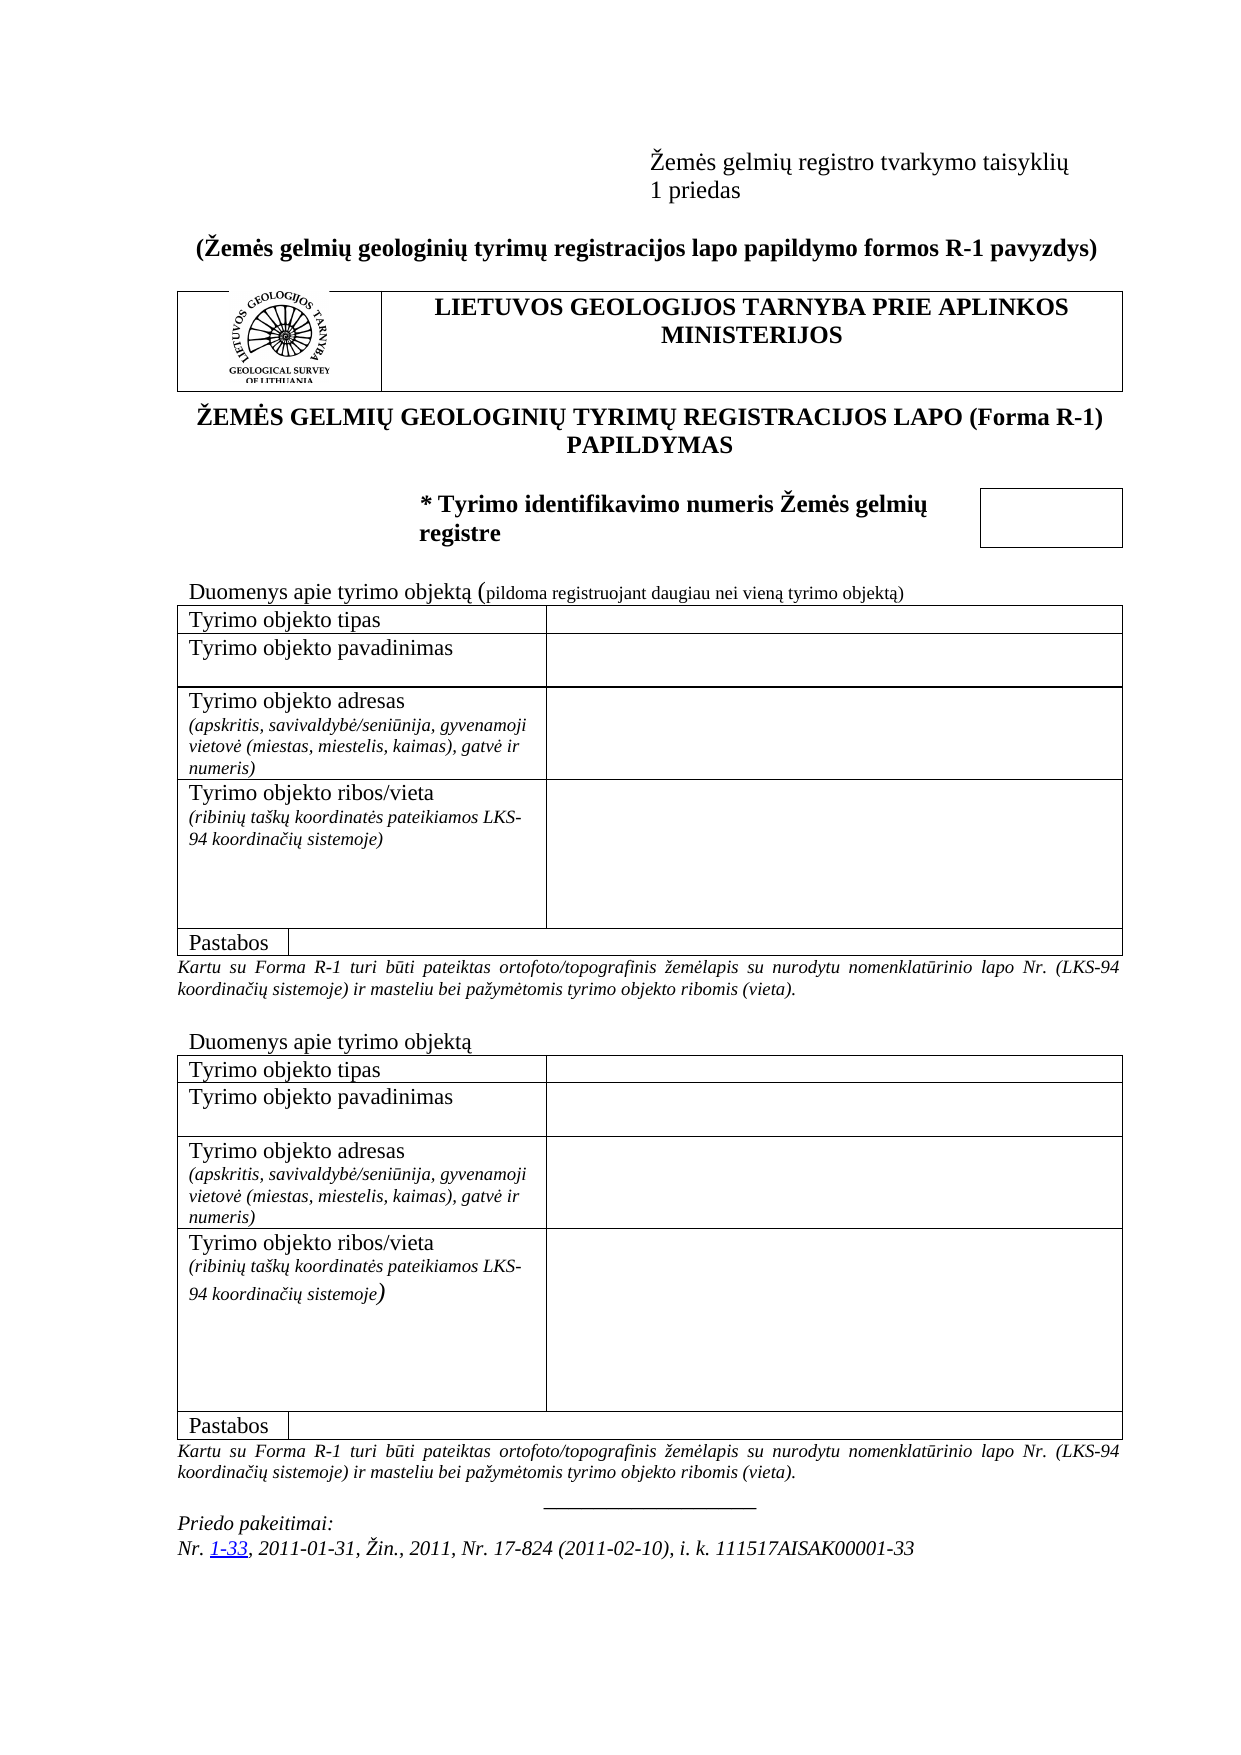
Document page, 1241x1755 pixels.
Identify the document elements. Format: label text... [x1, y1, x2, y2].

table_cell Tyrimo objekto adresas (apskritis, savivaldybė/seniūnija, gyvenamoji vietovė (miestas, miestelis, kaimas), gatvė ir numeris) [178, 688, 546, 778]
table_cell Tyrimo objekto ribos/vieta (ribinių taškų koordinatės pateikiamos LKS-94 koordinačių sistemoje) [178, 1229, 546, 1411]
text Priedo pakeitimai: [177, 1511, 1122, 1535]
table_cell Tyrimo objekto adresas (apskritis, savivaldybė/seniūnija, gyvenamoji vietovė (miestas, miestelis, kaimas), gatvė ir numeris) [178, 1137, 546, 1228]
text Kartu su Forma R-1 turi būti pateiktas ortofoto/topografinis žemėlapis su nurodytu nomenklatūrinio lapo Nr. (LKS-94 koordinačių sistemoje) ir masteliu bei pažymėtomis tyrimo objekto ribomis (vieta). [177, 956, 1122, 999]
table_header Duomenys apie tyrimo objektą (pildoma registruojant daugiau nei vieną tyrimo objektą) [177, 576, 1122, 605]
text (Žemės gelmių geologinių tyrimų registracijos lapo papildymo formos R-1 pavyzdys) [177, 233, 1122, 262]
table_header * Tyrimo identifikavimo numeris Žemės gelmių registre [408, 488, 980, 547]
text Nr. 1-33, 2011-01-31, Žin., 2011, Nr. 17-824 (2011-02-10), i. k. 111517AISAK00001-33 [177, 1535, 1122, 1559]
table_cell Pastabos [178, 1412, 288, 1438]
table_header (Lietuvos Geologijos tarnybos ženklas) [178, 292, 381, 391]
table_cell [547, 780, 1122, 928]
table_cell [547, 1137, 1122, 1228]
text 1 priedas [649, 176, 1122, 204]
text _________________ [177, 1483, 1122, 1511]
table_header LIETUVOS GEOLOGIJOS TARNYBA PRIE APLINKOS MINISTERIJOS [382, 292, 1122, 391]
table_cell [289, 1412, 1122, 1438]
table_cell Tyrimo objekto ribos/vieta (ribinių taškų koordinatės pateikiamos LKS-94 koordinačių sistemoje) [178, 780, 546, 928]
table_cell Tyrimo objekto pavadinimas [178, 634, 546, 686]
table_cell Tyrimo objekto tipas [178, 606, 546, 633]
table_cell [547, 688, 1122, 778]
table_cell [289, 929, 1122, 955]
table_header [177, 488, 408, 547]
table_cell Tyrimo objekto tipas [178, 1056, 546, 1082]
table_header [981, 489, 1122, 547]
table_cell [547, 634, 1122, 686]
table_cell Pastabos [178, 929, 288, 955]
text Kartu su Forma R-1 turi būti pateiktas ortofoto/topografinis žemėlapis su nurodytu nomenklatūrinio lapo Nr. (LKS-94 koordinačių sistemoje) ir masteliu bei pažymėtomis tyrimo objekto ribomis (vieta). [177, 1440, 1122, 1483]
table_header Duomenys apie tyrimo objektą [177, 1028, 1122, 1055]
table_cell [547, 606, 1122, 633]
table_cell Tyrimo objekto pavadinimas [178, 1083, 546, 1136]
text Žemės gelmių registro tvarkymo taisyklių [649, 147, 1122, 176]
text ŽEMĖS GELMIŲ GEOLOGINIŲ TYRIMŲ REGISTRACIJOS LAPO (Forma R-1) PAPILDYMAS [177, 402, 1122, 459]
table_cell [547, 1056, 1122, 1082]
table_cell [547, 1083, 1122, 1136]
table_cell [547, 1229, 1122, 1411]
